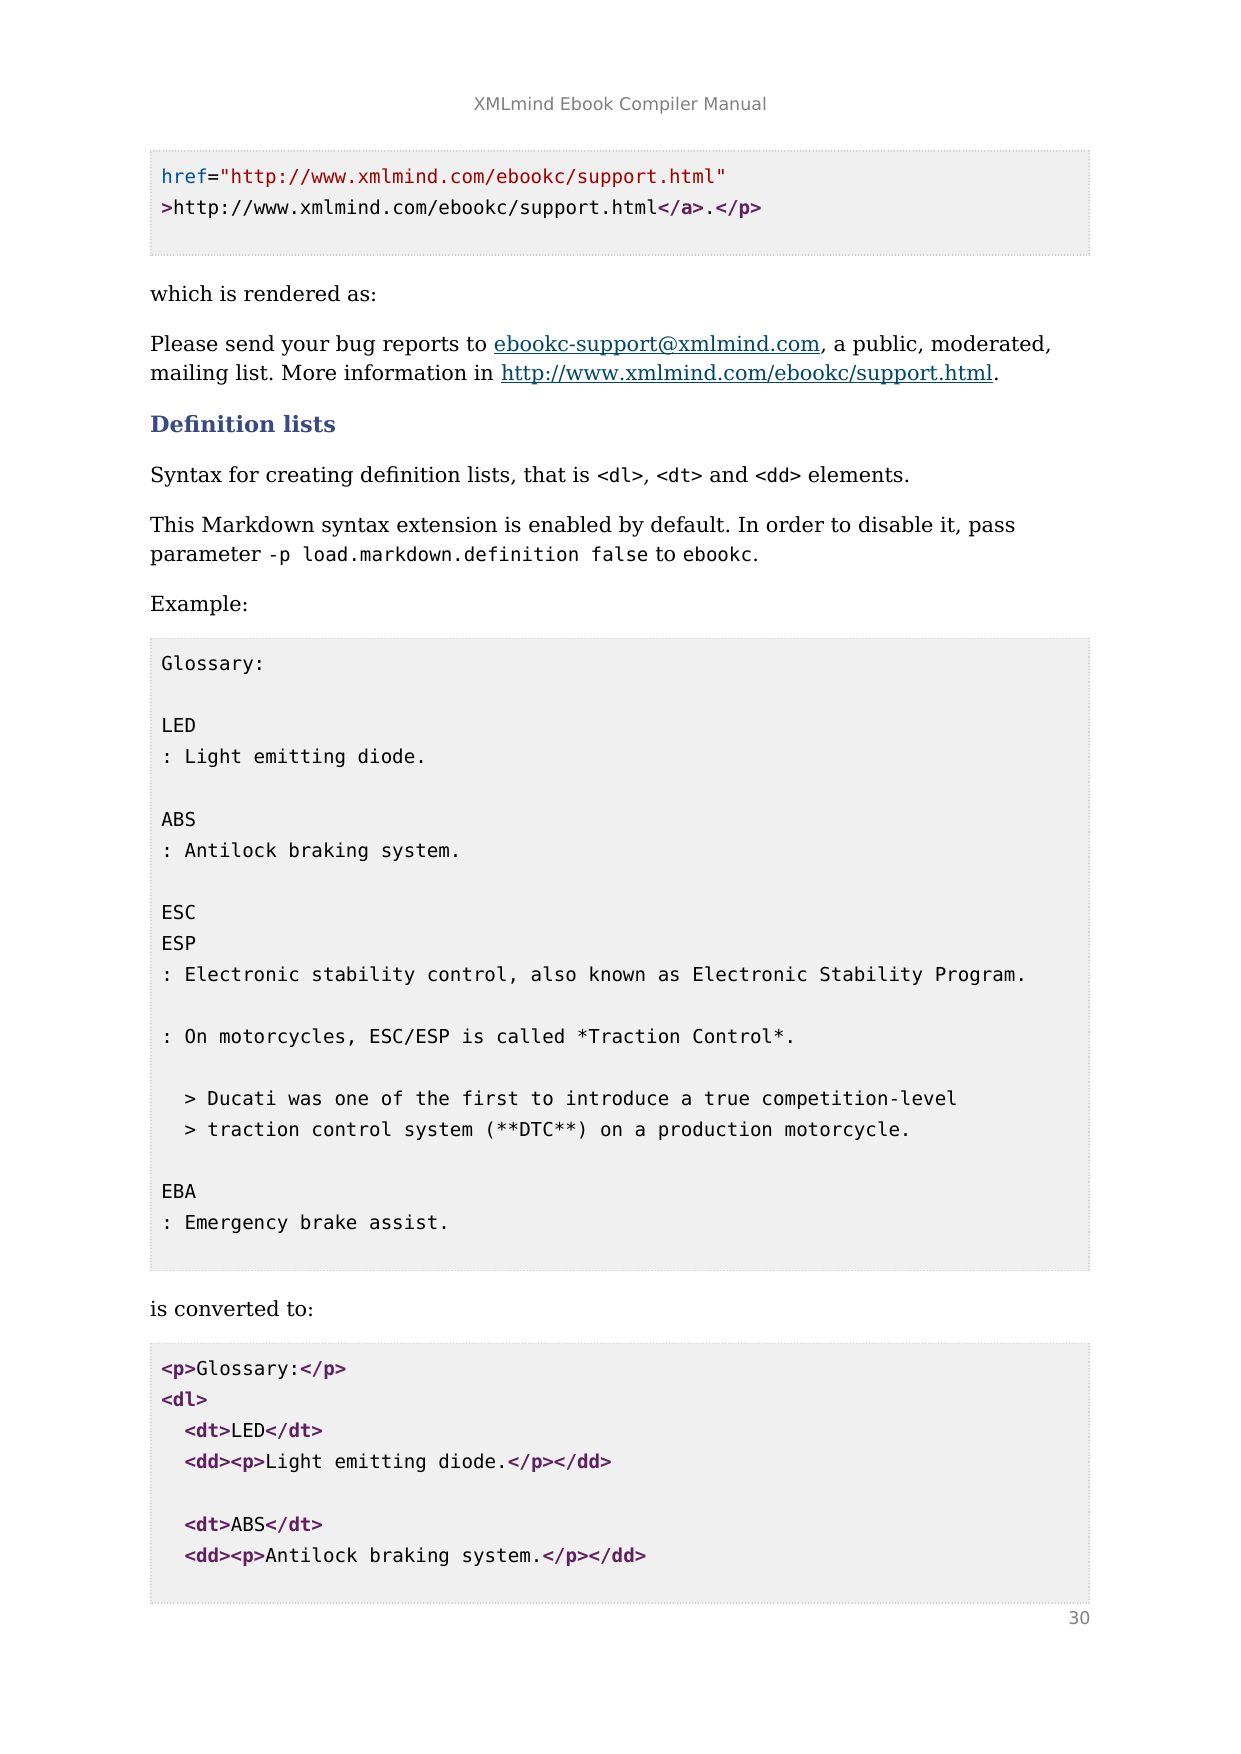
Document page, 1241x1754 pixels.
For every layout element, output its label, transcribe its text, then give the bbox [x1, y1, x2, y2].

text Syntax for creating definition lists, that is <dl>, <dt> and <dd> elements. [150, 458, 1090, 487]
text which is rendered as: [150, 277, 1090, 306]
text Definition lists [150, 406, 1090, 437]
text <p>Glossary:</p> <dl> <dt>LED</dt> <dd><p>Light emitting diode.</p></dd> <dt>ABS</dt> <dd><p>Antilock braking system.</p></dd> [150, 1343, 1090, 1604]
text href="http://www.xmlmind.com/ebookc/support.html" >http://www.xmlmind.com/ebookc/support.html</a>.</p> [150, 150, 1090, 256]
text Example: [150, 587, 1090, 617]
picture [665, 336, 676, 349]
text Please send your bug reports to ebookc-support@xmlmind.com, a public, moderated, mailing list. More information in http://www.xmlmind.com/ebookc/support.html. [150, 327, 1090, 385]
picture [596, 369, 602, 377]
text This Markdown syntax extension is enabled by default. In order to disable it, pass parameter -p load.markdown.definition false to ebookc. [150, 508, 1090, 567]
text is converted to: [150, 1292, 1090, 1322]
text Glossary: LED : Light emitting diode. ABS : Antilock braking system. ESC ESP : Electronic stability control, also known as Electronic Stability Program. : On motorcycles, ESC/ESP is called *Traction Control*. > Ducati was one of the first to introduce a true competition-level > traction control system (**DTC**) on a production motorcycle. EBA : Emergency brake assist. [150, 638, 1090, 1271]
picture [614, 369, 619, 377]
picture [549, 340, 556, 346]
